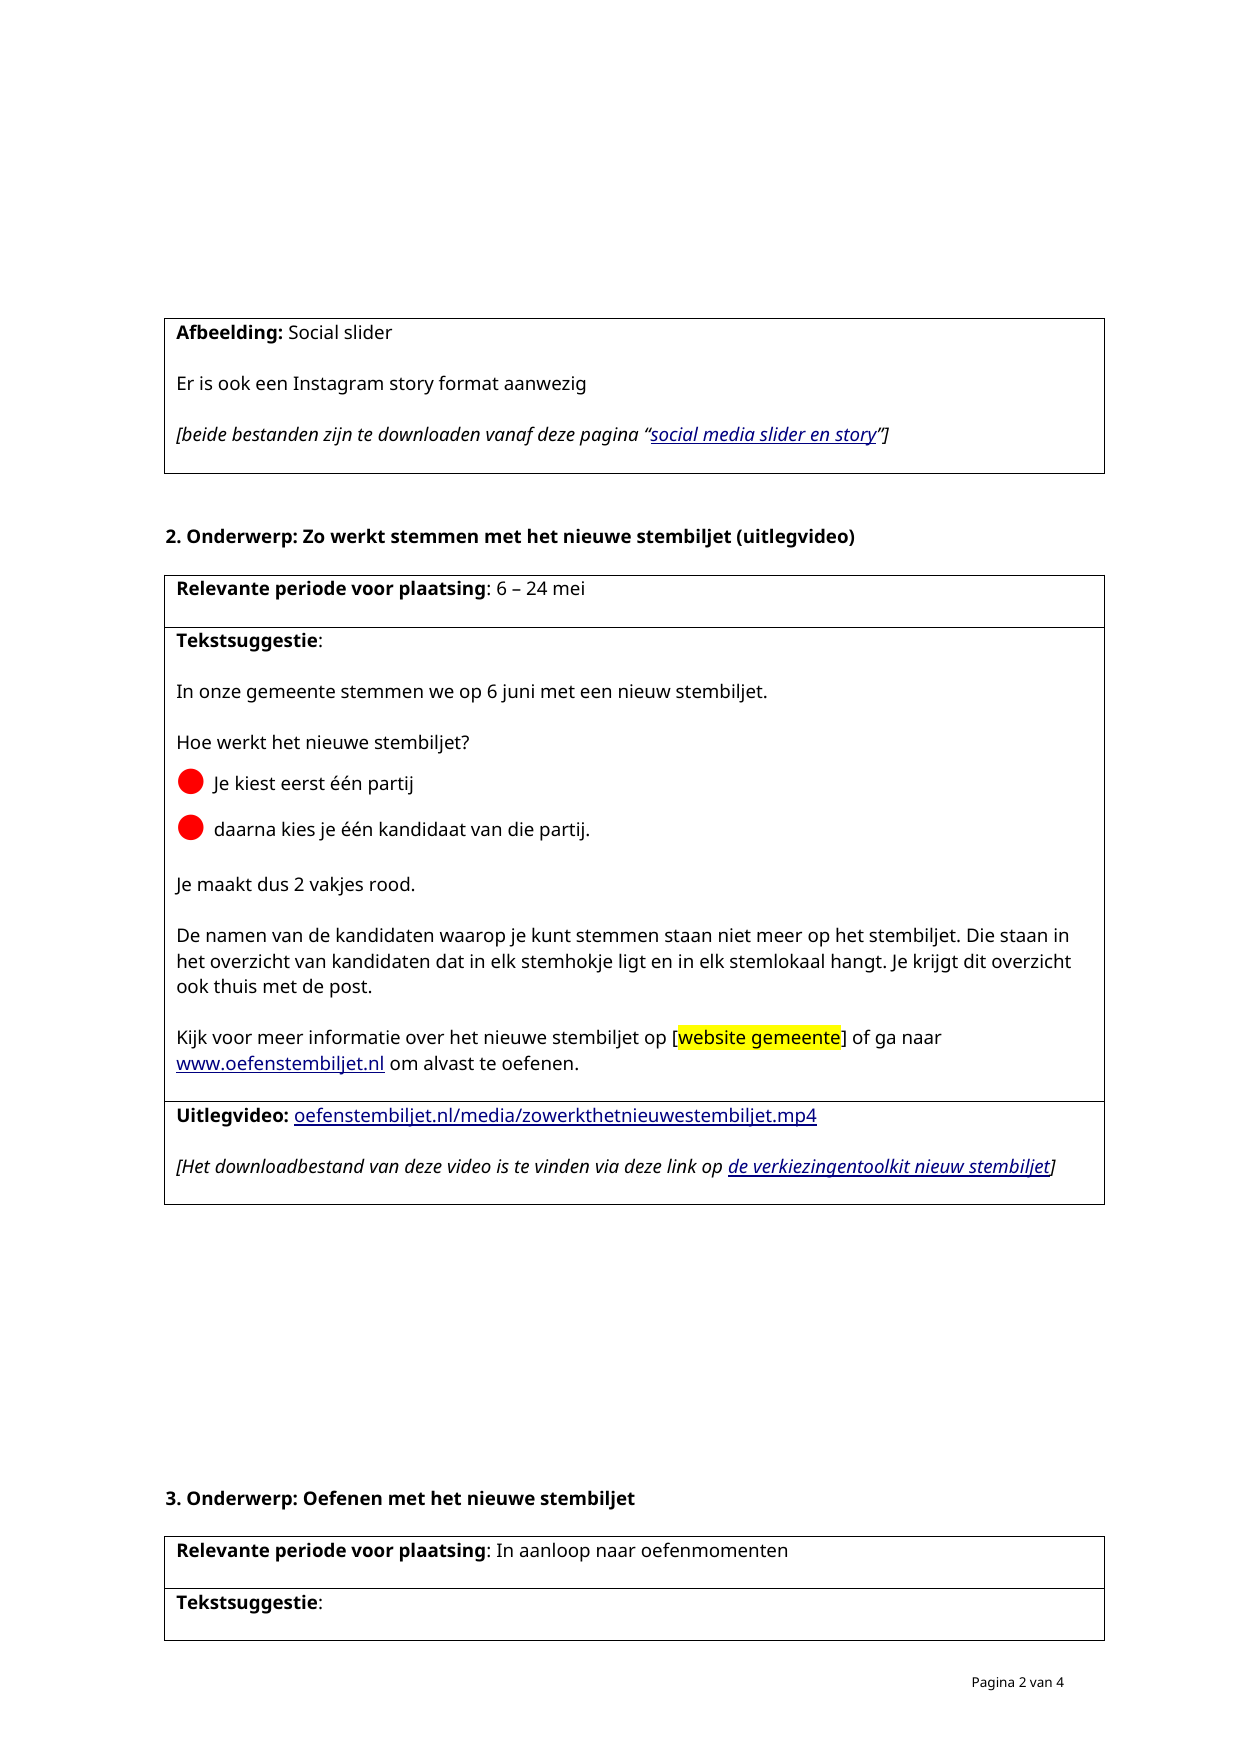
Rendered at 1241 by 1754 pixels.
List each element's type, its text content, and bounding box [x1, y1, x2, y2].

table_cell Tekstsuggestie: In onze gemeente stemmen we op 6 juni met een nieuw stembiljet. Hoe werkt het nieuwe stembiljet? ● Je kiest eerst één partij ● daarna kies je één kandidaat van die partij. Je maakt dus 2 vakjes rood. De namen van de kandidaten waarop je kunt stemmen staan niet meer op het stembiljet. Die staan in het overzicht van kandidaten dat in elk stemhokje ligt en in elk stemlokaal hangt. Je krijgt dit overzicht ook thuis met de post. Kijk voor meer informatie over het nieuwe stembiljet op [website gemeente] of ga naar www.oefenstembiljet.nl om alvast te oefenen. [165, 628, 1104, 1101]
table_cell Uitlegvideo: oefenstembiljet.nl/media/zowerkthetnieuwestembiljet.mp4 [Het downloadbestand van deze video is te vinden via deze link op de verkiezingentoolkit nieuw stembiljet] [165, 1102, 1104, 1204]
table_header Relevante periode voor plaatsing: 6 – 24 mei [165, 576, 1104, 627]
subtitle 3. Onderwerp: Oefenen met het nieuwe stembiljet [165, 1486, 954, 1511]
table_header Relevante periode voor plaatsing: In aanloop naar oefenmomenten [165, 1537, 1104, 1588]
subtitle 2. Onderwerp: Zo werkt stemmen met het nieuwe stembiljet (uitlegvideo) [165, 524, 954, 549]
table_cell Afbeelding: Social slider Er is ook een Instagram story format aanwezig [beide bestanden zijn te downloaden vanaf deze pagina “social media slider en story”] [165, 319, 1104, 472]
table_cell Tekstsuggestie: [165, 1589, 1104, 1640]
